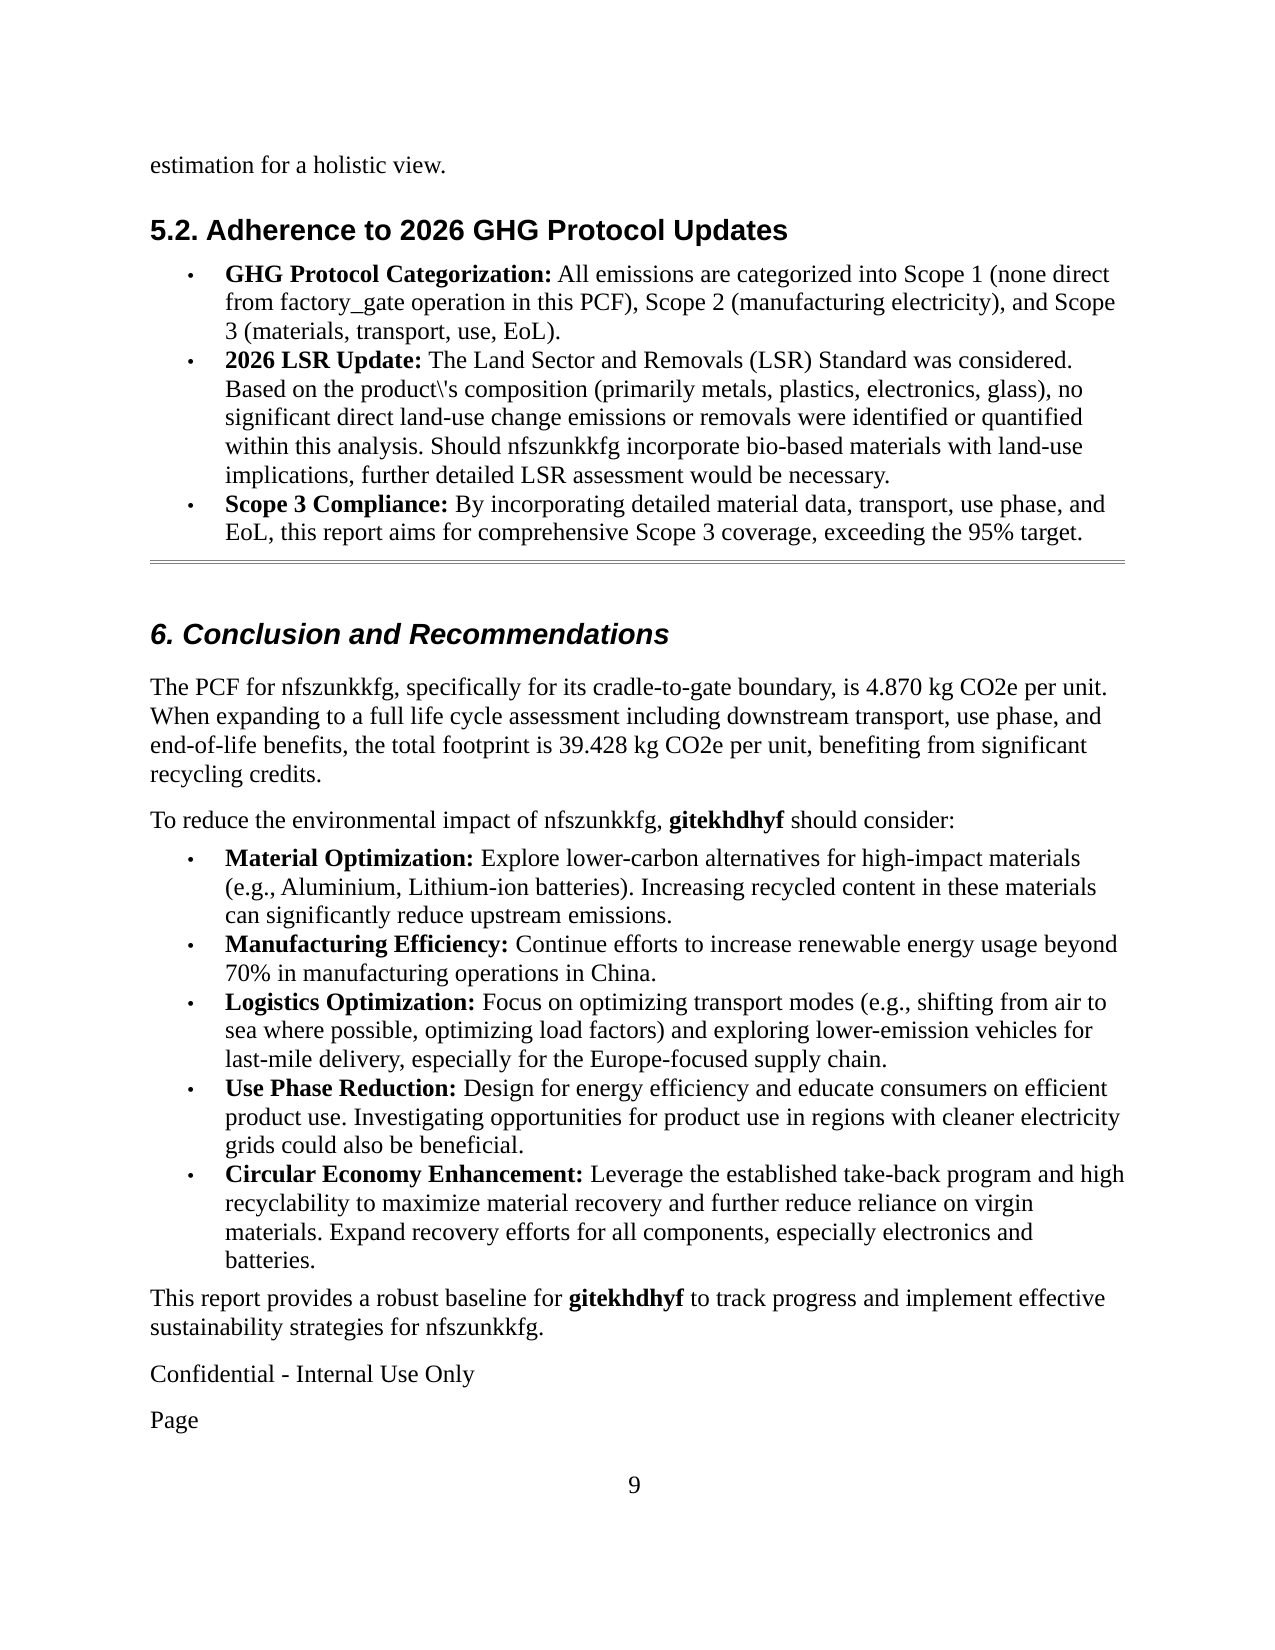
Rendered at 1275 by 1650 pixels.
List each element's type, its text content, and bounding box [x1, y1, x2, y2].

list Manufacturing Efficiency: Continue efforts to increase renewable energy usage beyond 70% in manufacturing operations in China. [187, 929, 1125, 987]
list Use Phase Reduction: Design for energy efficiency and educate consumers on efficient product use. Investigating opportunities for product use in regions with cleaner electricity grids could also be beneficial. [187, 1073, 1125, 1159]
text estimation for a holistic view. [150, 150, 1125, 179]
text This report provides a robust baseline for gitekhdhyf to track progress and implement effective sustainability strategies for nfszunkkfg. [150, 1283, 1125, 1341]
text To reduce the environmental impact of nfszunkkfg, gitekhdhyf should consider: [150, 805, 1125, 834]
list GHG Protocol Categorization: All emissions are categorized into Scope 1 (none direct from factory_gate operation in this PCF), Scope 2 (manufacturing electricity), and Scope 3 (materials, transport, use, EoL). [187, 259, 1125, 345]
subtitle 5.2. Adherence to 2026 GHG Protocol Updates [150, 213, 1125, 246]
list Circular Economy Enhancement: Leverage the established take-back program and high recyclability to maximize material recovery and further reduce reliance on virgin materials. Expand recovery efforts for all components, especially electronics and batteries. [187, 1159, 1125, 1274]
list Scope 3 Compliance: By incorporating detailed material data, transport, use phase, and EoL, this report aims for comprehensive Scope 3 coverage, exceeding the 95% target. [187, 489, 1125, 546]
list Logistics Optimization: Focus on optimizing transport modes (e.g., shifting from air to sea where possible, optimizing load factors) and exploring lower-emission vehicles for last-mile delivery, especially for the Europe-focused supply chain. [187, 987, 1125, 1073]
text Confidential - Internal Use Only [150, 1359, 1125, 1387]
list 2026 LSR Update: The Land Sector and Removals (LSR) Standard was considered. Based on the product\'s composition (primarily metals, plastics, electronics, glass), no significant direct land-use change emissions or removals were identified or quantified within this analysis. Should nfszunkkfg incorporate bio-based materials with land-use implications, further detailed LSR assessment would be necessary. [187, 345, 1125, 489]
text The PCF for nfszunkkfg, specifically for its cradle-to-gate boundary, is 4.870 kg CO2e per unit. When expanding to a full life cycle assessment including downstream transport, use phase, and end-of-life benefits, the total footprint is 39.428 kg CO2e per unit, benefiting from significant recycling credits. [150, 672, 1125, 787]
subtitle 6. Conclusion and Recommendations [150, 617, 1125, 651]
text Page [150, 1405, 1125, 1434]
list Material Optimization: Explore lower-carbon alternatives for high-impact materials (e.g., Aluminium, Lithium-ion batteries). Increasing recycled content in these materials can significantly reduce upstream emissions. [187, 843, 1125, 929]
